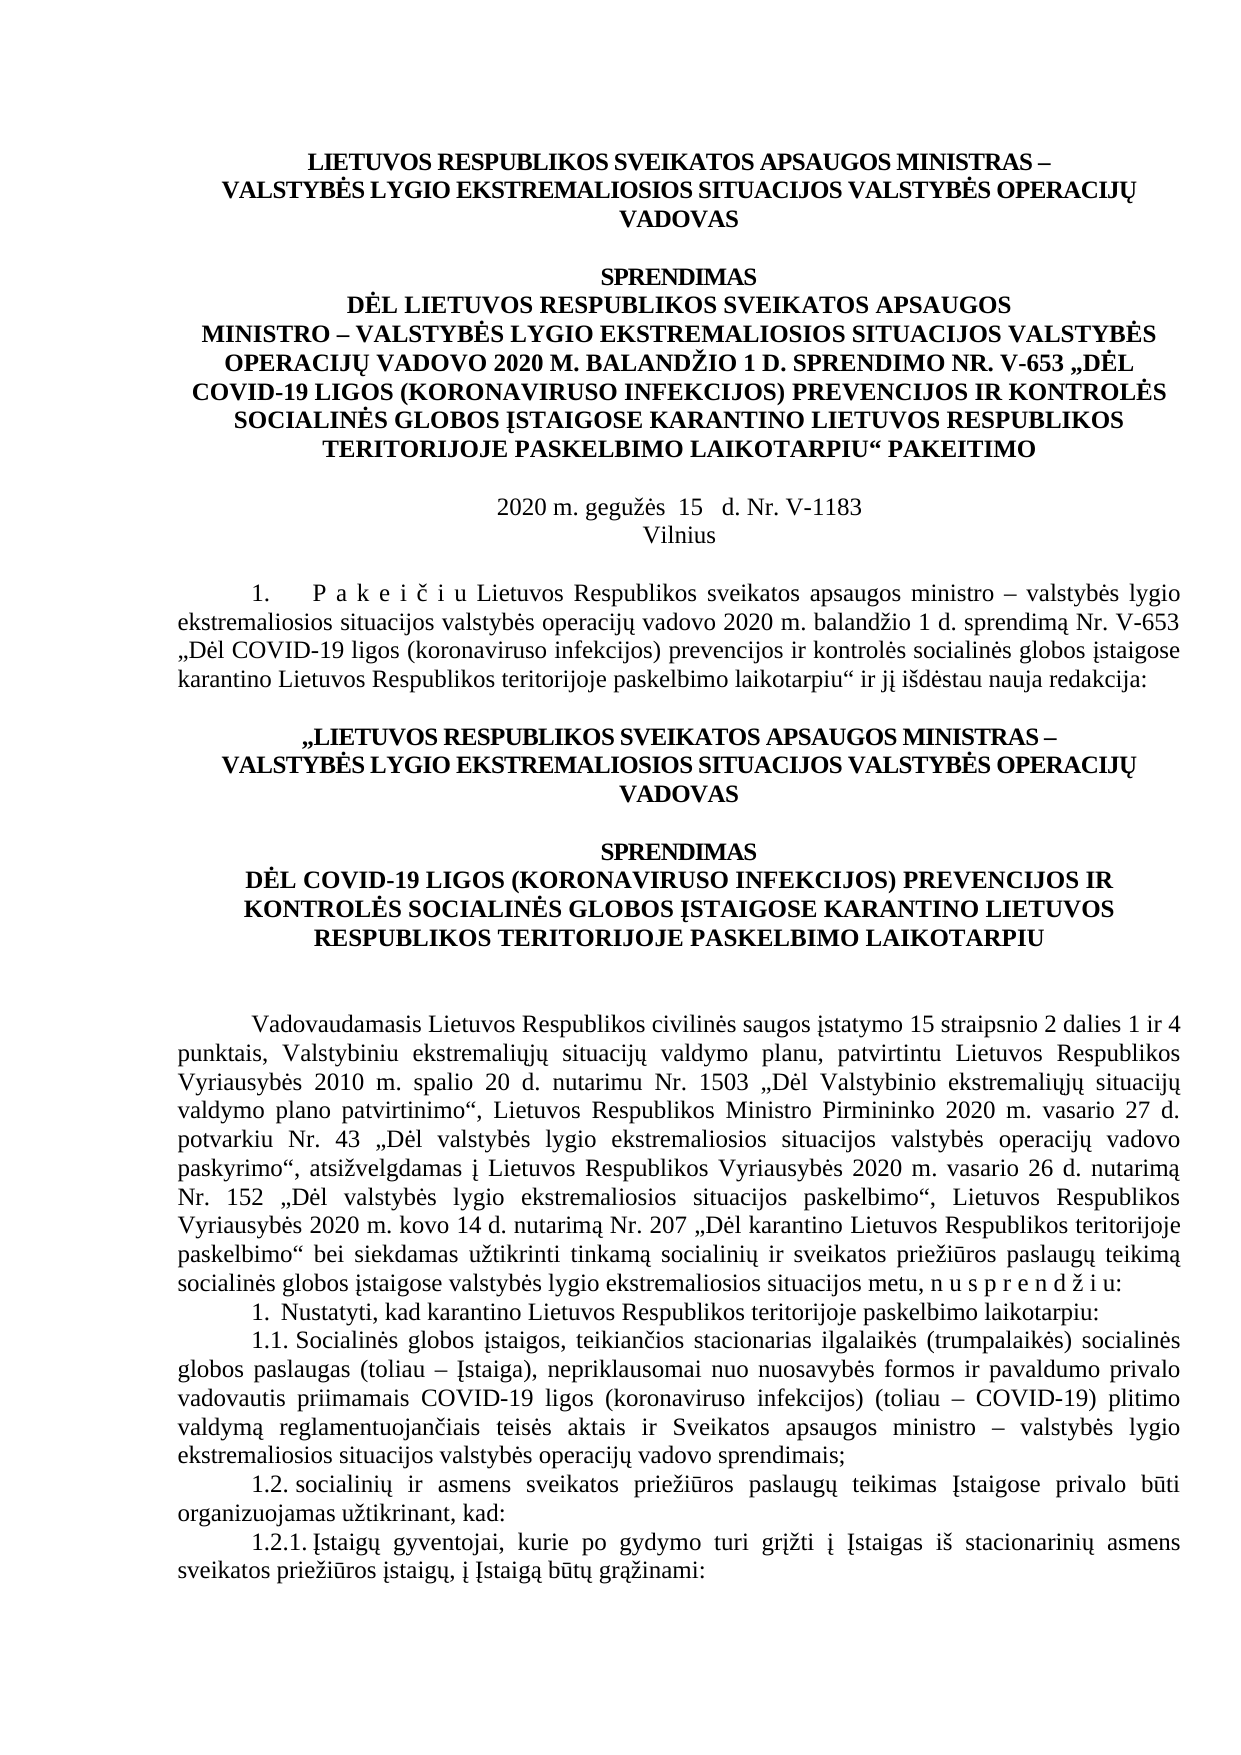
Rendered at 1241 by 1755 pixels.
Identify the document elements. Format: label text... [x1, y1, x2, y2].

text Vilnius [177, 521, 1181, 549]
text DĖL COVID-19 LIGOS (KORONAVIRUSO INFEKCIJOS) PREVENCIJOS IR KONTROLĖS SOCIALINĖS GLOBOS ĮSTAIGOSE KARANTINO LIETUVOS RESPUBLIKOS TERITORIJOJE PASKELBIMO LAIKOTARPIU [177, 866, 1181, 952]
text 1.2.1. Įstaigų gyventojai, kurie po gydymo turi grįžti į Įstaigas iš stacionarinių asmens sveikatos priežiūros įstaigų, į Įstaigą būtų grąžinami: [177, 1527, 1181, 1584]
text 1.2. socialinių ir asmens sveikatos priežiūros paslaugų teikimas Įstaigose privalo būti organizuojamas užtikrinant, kad: [177, 1469, 1181, 1527]
text LIETUVOS RESPUBLIKOS SVEIKATOS APSAUGOS MINISTRAS – [177, 147, 1181, 176]
text „LIETUVOS RESPUBLIKOS SVEIKATOS APSAUGOS MINISTRAS – [177, 722, 1181, 751]
text SPRENDIMAS [177, 837, 1181, 866]
text 2020 m. gegužės 15 d. Nr. V-1183 [177, 492, 1181, 521]
text VALSTYBĖS LYGIO EKSTREMALIOSIOS SITUACIJOS VALSTYBĖS OPERACIJŲ VADOVAS [177, 176, 1181, 233]
text 1. P a k e i č i u Lietuvos Respublikos sveikatos apsaugos ministro – valstybės lygio ekstremaliosios situacijos valstybės operacijų vadovo 2020 m. balandžio 1 d. sprendimą Nr. V-653 „Dėl COVID-19 ligos (koronaviruso infekcijos) prevencijos ir kontrolės socialinės globos įstaigose karantino Lietuvos Respublikos teritorijoje paskelbimo laikotarpiu“ ir jį išdėstau nauja redakcija: [177, 578, 1181, 693]
text 1.1. Socialinės globos įstaigos, teikiančios stacionarias ilgalaikės (trumpalaikės) socialinės globos paslaugas (toliau – Įstaiga), nepriklausomai nuo nuosavybės formos ir pavaldumo privalo vadovautis priimamais COVID-19 ligos (koronaviruso infekcijos) (toliau – COVID-19) plitimo valdymą reglamentuojančiais teisės aktais ir Sveikatos apsaugos ministro – valstybės lygio ekstremaliosios situacijos valstybės operacijų vadovo sprendimais; [177, 1326, 1181, 1469]
text SPRENDIMAS [177, 262, 1181, 291]
text MINISTRO – VALSTYBĖS LYGIO EKSTREMALIOSIOS SITUACIJOS VALSTYBĖS OPERACIJŲ VADOVO 2020 M. BALANDŽIO 1 D. SPRENDIMO NR. V-653 „DĖL COVID-19 LIGOS (KORONAVIRUSO INFEKCIJOS) PREVENCIJOS IR KONTROLĖS SOCIALINĖS GLOBOS ĮSTAIGOSE KARANTINO LIETUVOS RESPUBLIKOS TERITORIJOJE PASKELBIMO LAIKOTARPIU“ PAKEITIMO [177, 319, 1181, 463]
text VALSTYBĖS LYGIO EKSTREMALIOSIOS SITUACIJOS VALSTYBĖS OPERACIJŲ VADOVAS [177, 751, 1181, 808]
text Vadovaudamasis Lietuvos Respublikos civilinės saugos įstatymo 15 straipsnio 2 dalies 1 ir 4 punktais, Valstybiniu ekstremaliųjų situacijų valdymo planu, patvirtintu Lietuvos Respublikos Vyriausybės 2010 m. spalio 20 d. nutarimu Nr. 1503 „Dėl Valstybinio ekstremaliųjų situacijų valdymo plano patvirtinimo“, Lietuvos Respublikos Ministro Pirmininko 2020 m. vasario 27 d. potvarkiu Nr. 43 „Dėl valstybės lygio ekstremaliosios situacijos valstybės operacijų vadovo paskyrimo“, atsižvelgdamas į Lietuvos Respublikos Vyriausybės 2020 m. vasario 26 d. nutarimą Nr. 152 „Dėl valstybės lygio ekstremaliosios situacijos paskelbimo“, Lietuvos Respublikos Vyriausybės 2020 m. kovo 14 d. nutarimą Nr. 207 „Dėl karantino Lietuvos Respublikos teritorijoje paskelbimo“ bei siekdamas užtikrinti tinkamą socialinių ir sveikatos priežiūros paslaugų teikimą socialinės globos įstaigose valstybės lygio ekstremaliosios situacijos metu, n u s p r e n d ž i u: [177, 1009, 1181, 1297]
text 1. Nustatyti, kad karantino Lietuvos Respublikos teritorijoje paskelbimo laikotarpiu: [177, 1297, 1181, 1326]
text DĖL LIETUVOS RESPUBLIKOS SVEIKATOS APSAUGOS [177, 291, 1181, 319]
